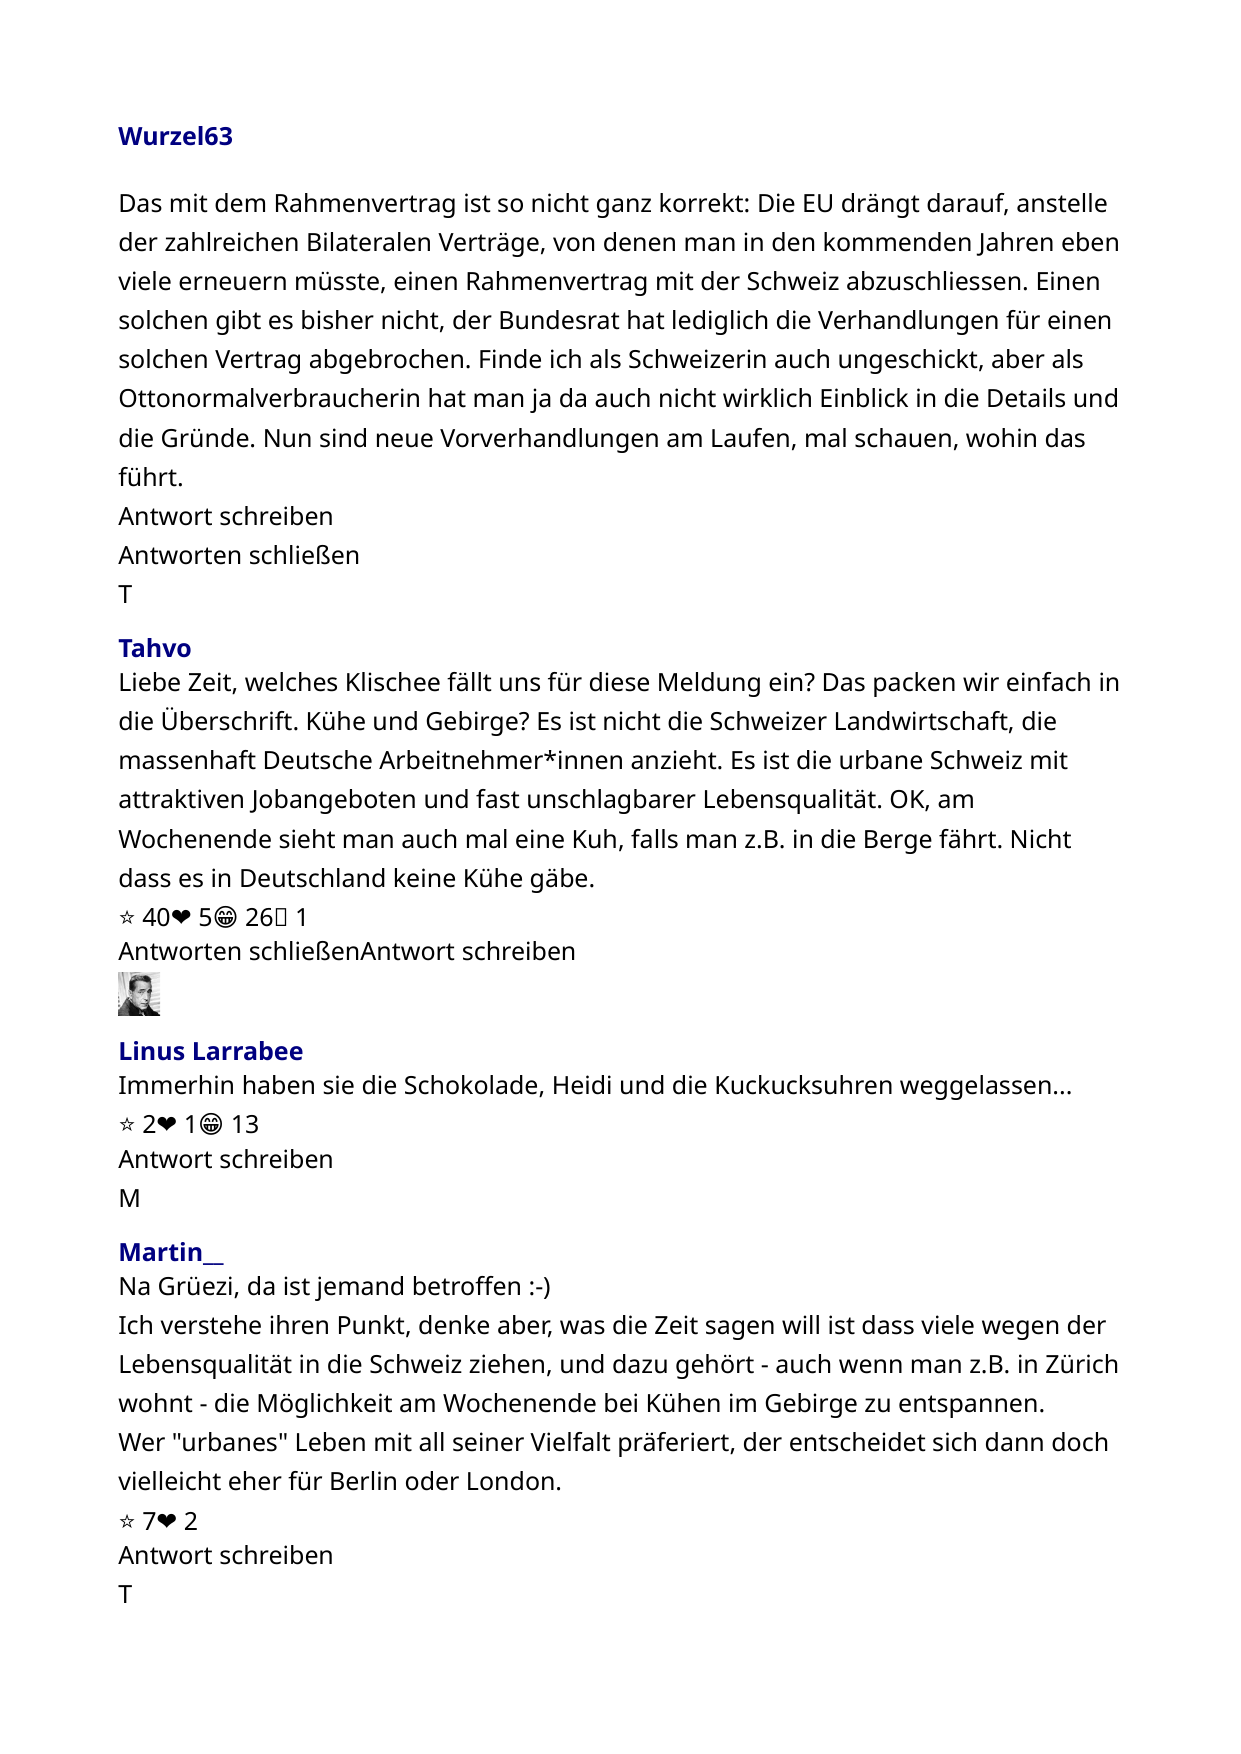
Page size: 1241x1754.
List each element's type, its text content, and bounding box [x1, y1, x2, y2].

text Antwort schreiben [118, 1141, 1122, 1175]
text Antworten schließen [118, 538, 1122, 572]
text Immerhin haben sie die Schokolade, Heidi und die Kuckucksuhren weggelassen... [118, 1068, 1122, 1102]
text M [118, 1180, 1122, 1214]
subtitle Tahvo [118, 631, 1122, 665]
text Liebe Zeit, welches Klischee fällt uns für diese Meldung ein? Das packen wir einfach in die Überschrift. Kühe und Gebirge? Es ist nicht die Schweizer Landwirtschaft, die massenhaft Deutsche Arbeitnehmer*innen anzieht. Es ist die urbane Schweiz mit attraktiven Jobangeboten und fast unschlagbarer Lebensqualität. OK, am Wochenende sieht man auch mal eine Kuh, falls man z.B. in die Berge fährt. Nicht dass es in Deutschland keine Kühe gäbe. [118, 665, 1122, 894]
text Ich verstehe ihren Punkt, denke aber, was die Zeit sagen will ist dass viele wegen der Lebensqualität in die Schweiz ziehen, und dazu gehört - auch wenn man z.B. in Zürich wohnt - die Möglichkeit am Wochenende bei Kühen im Gebirge zu entspannen. [118, 1307, 1122, 1420]
text ⭐️ 7❤️ 2 [118, 1503, 1122, 1537]
text Na Grüezi, da ist jemand betroffen :-) [118, 1268, 1122, 1302]
text ⭐️ 2❤️ 1😁 13 [118, 1107, 1122, 1141]
picture [118, 972, 161, 1016]
subtitle Wurzel63 [118, 118, 1122, 152]
text Antwort schreiben [118, 498, 1122, 533]
text Das mit dem Rahmenvertrag ist so nicht ganz korrekt: Die EU drängt darauf, anstelle der zahlreichen Bilateralen Verträge, von denen man in den kommenden Jahren eben viele erneuern müsste, einen Rahmenvertrag mit der Schweiz abzuschliessen. Einen solchen gibt es bisher nicht, der Bundesrat hat lediglich die Verhandlungen für einen solchen Vertrag abgebrochen. Finde ich als Schweizerin auch ungeschickt, aber als Ottonormalverbraucherin hat man ja da auch nicht wirklich Einblick in die Details und die Gründe. Nun sind neue Vorverhandlungen am Laufen, mal schauen, wohin das führt. [118, 185, 1122, 493]
text Antwort schreiben [118, 1537, 1122, 1571]
subtitle Martin__ [118, 1234, 1122, 1268]
text ⭐️ 40❤️ 5😁 26🙁 1 [118, 900, 1122, 934]
text Wer "urbanes" Leben mit all seiner Vielfalt präferiert, der entscheidet sich dann doch vielleicht eher für Berlin oder London. [118, 1425, 1122, 1498]
text Antworten schließenAntwort schreiben [118, 934, 1122, 968]
text T [118, 577, 1122, 611]
text T [118, 1576, 1122, 1611]
subtitle Linus Larrabee [118, 1034, 1122, 1068]
